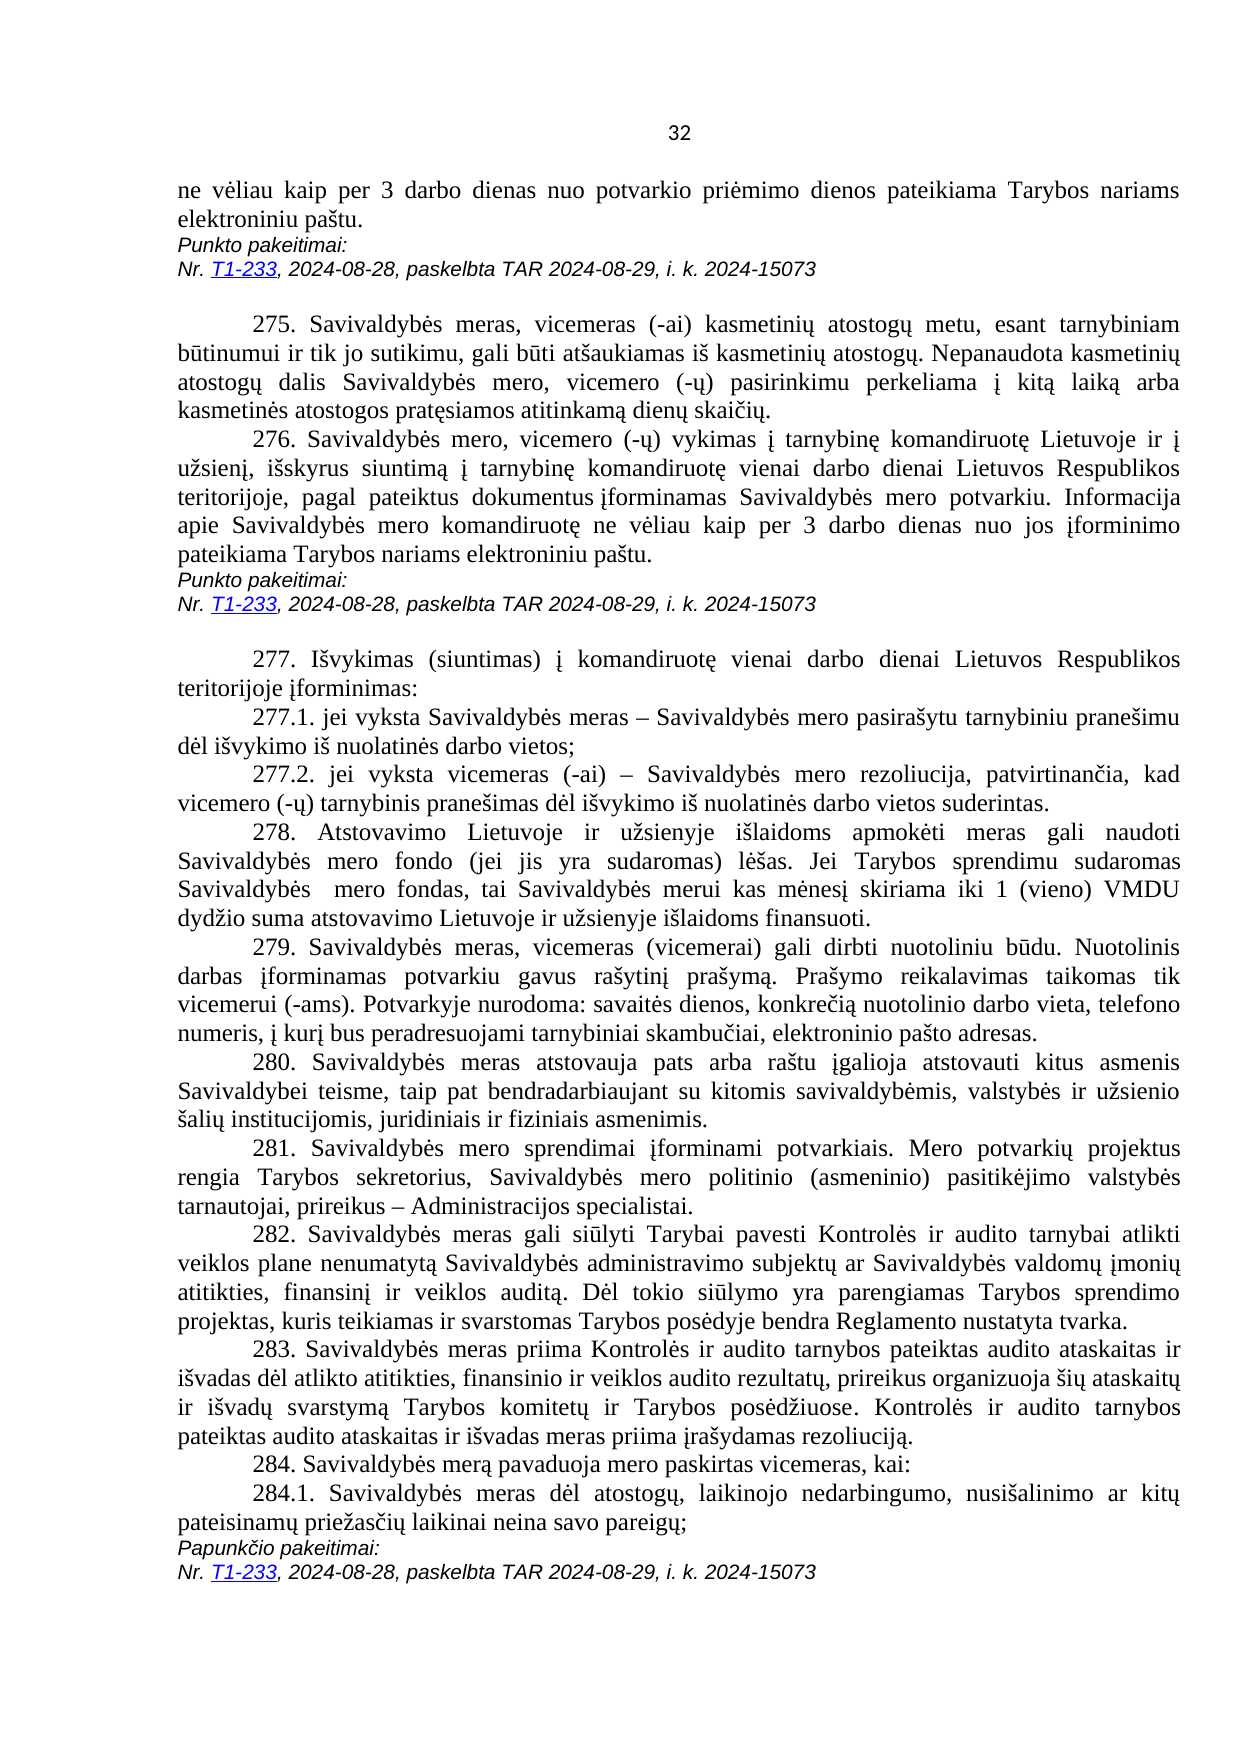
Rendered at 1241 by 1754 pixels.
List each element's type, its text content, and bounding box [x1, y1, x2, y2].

text 281. Savivaldybės mero sprendimai įforminami potvarkiais. Mero potvarkių projektus rengia Tarybos sekretorius, Savivaldybės mero politinio (asmeninio) pasitikėjimo valstybės tarnautojai, prireikus – Administracijos specialistai. [177, 1133, 1181, 1219]
text 277.1. jei vyksta Savivaldybės meras – Savivaldybės mero pasirašytu tarnybiniu pranešimu dėl išvykimo iš nuolatinės darbo vietos; [177, 702, 1181, 759]
text 280. Savivaldybės meras atstovauja pats arba raštu įgalioja atstovauti kitus asmenis Savivaldybei teisme, taip pat bendradarbiaujant su kitomis savivaldybėmis, valstybės ir užsienio šalių institucijomis, juridiniais ir fiziniais asmenimis. [177, 1047, 1181, 1133]
text 283. Savivaldybės meras priima Kontrolės ir audito tarnybos pateiktas audito ataskaitas ir išvadas dėl atlikto atitikties, finansinio ir veiklos audito rezultatų, prireikus organizuoja šių ataskaitų ir išvadų svarstymą Tarybos komitetų ir Tarybos posėdžiuose. Kontrolės ir audito tarnybos pateiktas audito ataskaitas ir išvadas meras priima įrašydamas rezoliuciją. [177, 1334, 1181, 1449]
text Nr. T1-233, 2024-08-28, paskelbta TAR 2024-08-29, i. k. 2024-15073 [177, 1560, 1181, 1584]
text Punkto pakeitimai: [177, 232, 1181, 256]
text 277.2. jei vyksta vicemeras (-ai) – Savivaldybės mero rezoliucija, patvirtinančia, kad vicemero (-ų) tarnybinis pranešimas dėl išvykimo iš nuolatinės darbo vietos suderintas. [177, 759, 1181, 817]
text ne vėliau kaip per 3 darbo dienas nuo potvarkio priėmimo dienos pateikiama Tarybos nariams elektroniniu paštu. [177, 175, 1181, 232]
text Nr. T1-233, 2024-08-28, paskelbta TAR 2024-08-29, i. k. 2024-15073 [177, 256, 1181, 280]
text Punkto pakeitimai: [177, 568, 1181, 592]
text 282. Savivaldybės meras gali siūlyti Tarybai pavesti Kontrolės ir audito tarnybai atlikti veiklos plane nenumatytą Savivaldybės administravimo subjektų ar Savivaldybės valdomų įmonių atitikties, finansinį ir veiklos auditą. Dėl tokio siūlymo yra parengiamas Tarybos sprendimo projektas, kuris teikiamas ir svarstomas Tarybos posėdyje bendra Reglamento nustatyta tvarka. [177, 1219, 1181, 1334]
text 279. Savivaldybės meras, vicemeras (vicemerai) gali dirbti nuotoliniu būdu. Nuotolinis darbas įforminamas potvarkiu gavus rašytinį prašymą. Prašymo reikalavimas taikomas tik vicemerui (-ams). Potvarkyje nurodoma: savaitės dienos, konkrečią nuotolinio darbo vieta, telefono numeris, į kurį bus peradresuojami tarnybiniai skambučiai, elektroninio pašto adresas. [177, 932, 1181, 1047]
text Papunkčio pakeitimai: [177, 1536, 1181, 1560]
text 284. Savivaldybės merą pavaduoja mero paskirtas vicemeras, kai: [177, 1449, 1181, 1478]
text 277. Išvykimas (siuntimas) į komandiruotę vienai darbo dienai Lietuvos Respublikos teritorijoje įforminimas: [177, 644, 1181, 702]
text 276. Savivaldybės mero, vicemero (-ų) vykimas į tarnybinę komandiruotę Lietuvoje ir į užsienį, išskyrus siuntimą į tarnybinę komandiruotę vienai darbo dienai Lietuvos Respublikos teritorijoje, pagal pateiktus dokumentus įforminamas Savivaldybės mero potvarkiu. Informacija apie Savivaldybės mero komandiruotę ne vėliau kaip per 3 darbo dienas nuo jos įforminimo pateikiama Tarybos nariams elektroniniu paštu. [177, 424, 1181, 568]
text 275. Savivaldybės meras, vicemeras (-ai) kasmetinių atostogų metu, esant tarnybiniam būtinumui ir tik jo sutikimu, gali būti atšaukiamas iš kasmetinių atostogų. Nepanaudota kasmetinių atostogų dalis Savivaldybės mero, vicemero (-ų) pasirinkimu perkeliama į kitą laiką arba kasmetinės atostogos pratęsiamos atitinkamą dienų skaičių. [177, 309, 1181, 424]
text 284.1. Savivaldybės meras dėl atostogų, laikinojo nedarbingumo, nusišalinimo ar kitų pateisinamų priežasčių laikinai neina savo pareigų; [177, 1478, 1181, 1536]
text Nr. T1-233, 2024-08-28, paskelbta TAR 2024-08-29, i. k. 2024-15073 [177, 592, 1181, 616]
text 278. Atstovavimo Lietuvoje ir užsienyje išlaidoms apmokėti meras gali naudoti Savivaldybės mero fondo (jei jis yra sudaromas) lėšas. Jei Tarybos sprendimu sudaromas Savivaldybės mero fondas, tai Savivaldybės merui kas mėnesį skiriama iki 1 (vieno) VMDU dydžio suma atstovavimo Lietuvoje ir užsienyje išlaidoms finansuoti. [177, 817, 1181, 932]
